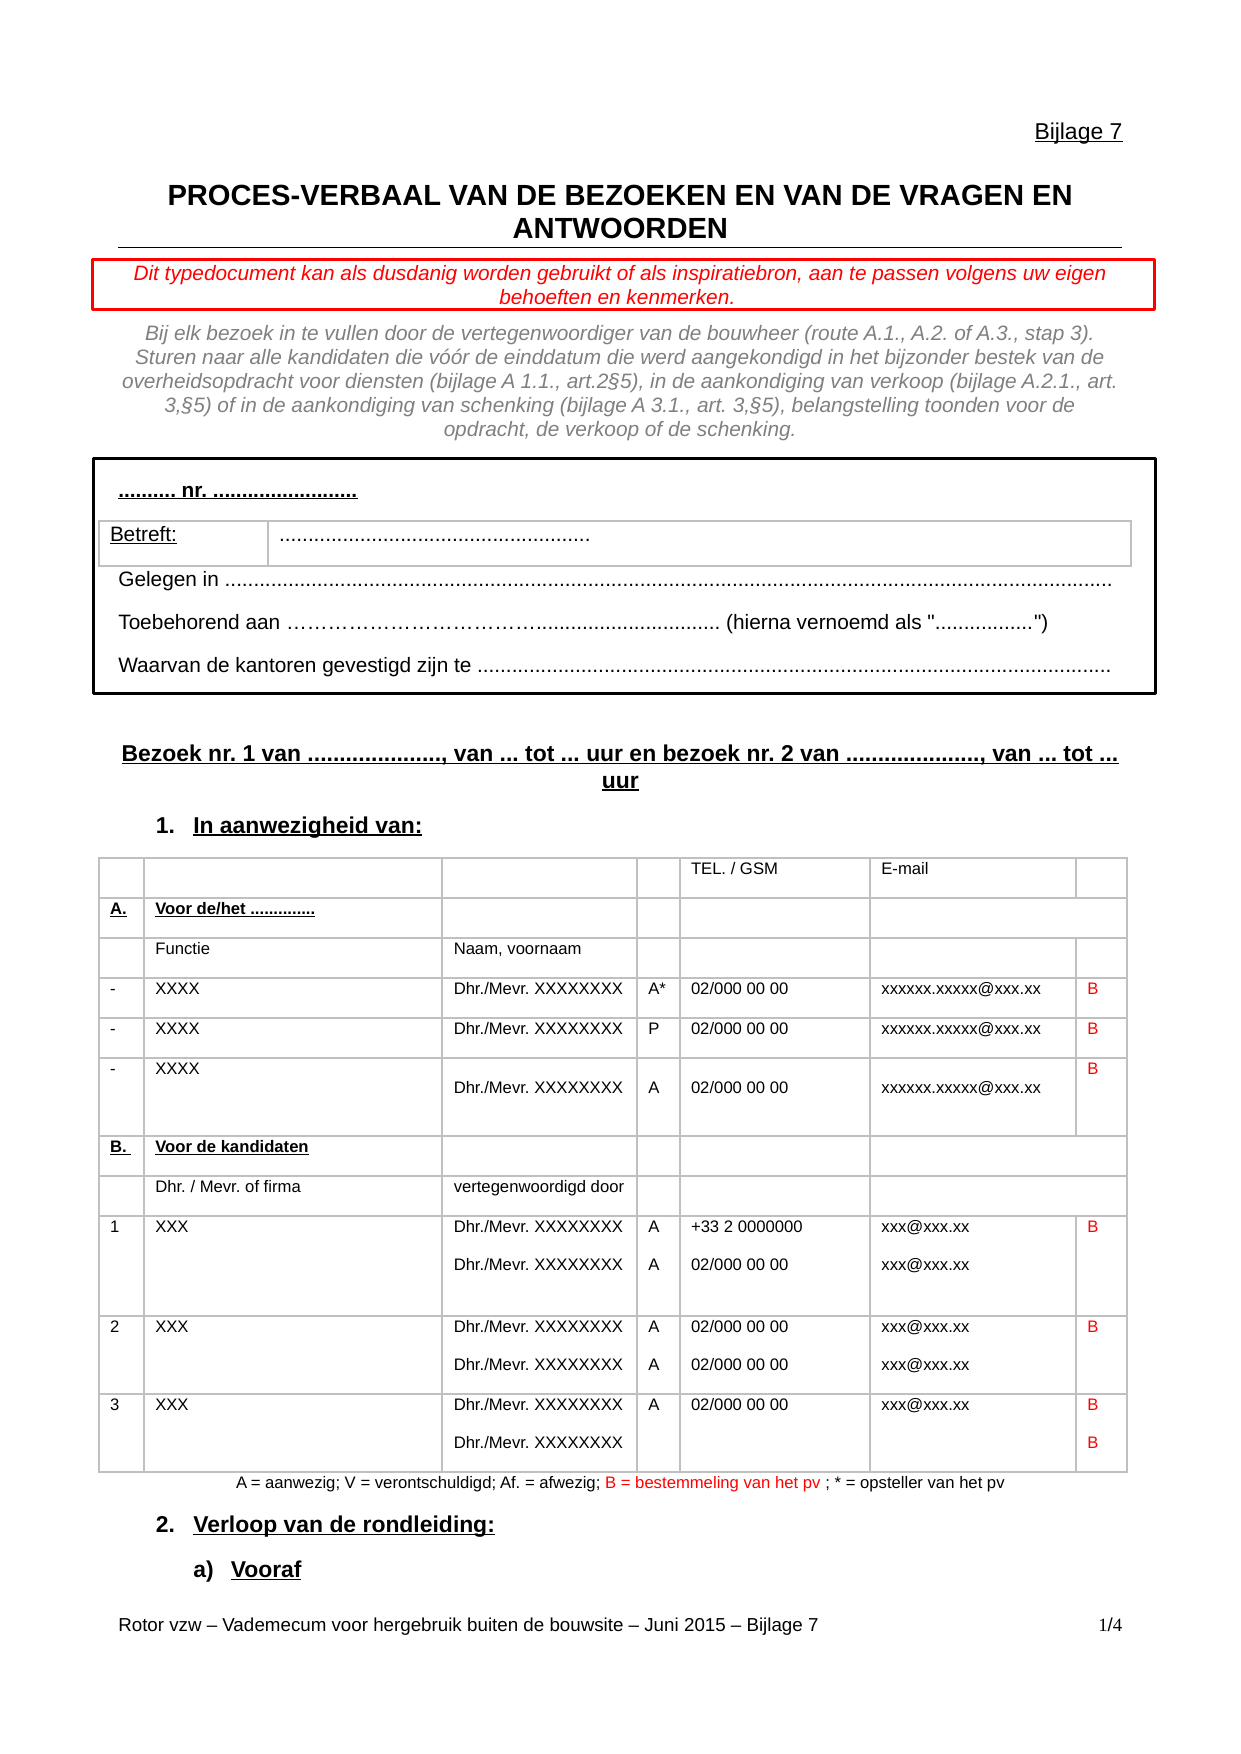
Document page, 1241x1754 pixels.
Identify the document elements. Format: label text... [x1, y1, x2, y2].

table_cell xxxxxx.xxxxx@xxx.xx [871, 1019, 1075, 1057]
table_header [443, 859, 636, 897]
text Bij elk bezoek in te vullen door de vertegenwoordiger van de bouwheer (route A.1., A.2. of A.3., stap 3). Sturen naar alle kandidaten die vóór de einddatum die werd aangekondigd in het bijzonder bestek van de overheidsopdracht voor diensten (bijlage A 1.1., art.2§5), in de aankondiging van verkoop (bijlage A.2.1., art. 3,§5) of in de aankondiging van schenking (bijlage A 3.1., art. 3,§5), belangstelling toonden voor de opdracht, de verkoop of de schenking. [118, 321, 1122, 441]
table_cell 02/000 00 00 02/000 00 00 [681, 1317, 869, 1393]
table_cell Dhr./Mevr. XXXXXXXX Dhr./Mevr. XXXXXXXX [443, 1317, 636, 1393]
table_cell Voor de kandidaten [145, 1137, 441, 1175]
table_cell P [638, 1019, 679, 1057]
table_cell [681, 1177, 869, 1215]
table_cell [100, 1177, 143, 1215]
table_cell XXX [145, 1217, 441, 1315]
text .......... nr. ......................... [118, 477, 1122, 501]
table_cell [638, 1177, 679, 1215]
table_cell B [1077, 1059, 1126, 1135]
table_cell [638, 1137, 679, 1175]
table_cell XXXX [145, 1059, 441, 1135]
table_cell A A [638, 1317, 679, 1393]
table_cell [443, 899, 636, 937]
table_cell xxxxxx.xxxxx@xxx.xx [871, 1059, 1075, 1135]
table_header E-mail [871, 859, 1075, 897]
table_cell A. [100, 899, 143, 937]
text Bezoek nr. 1 van ....................., van ... tot ... uur en bezoek nr. 2 van ....................., van ... tot ... uur [118, 740, 1122, 793]
table_cell xxxxxx.xxxxx@xxx.xx [871, 979, 1075, 1017]
table_cell +33 2 0000000 02/000 00 00 [681, 1217, 869, 1315]
text PROCES-VERBAAL VAN DE BEZOEKEN EN VAN DE VRAGEN EN ANTWOORDEN [118, 178, 1122, 247]
table_cell [871, 1177, 1126, 1215]
table_cell 1 [100, 1217, 143, 1315]
table_cell [871, 1137, 1126, 1175]
table_header [100, 859, 143, 897]
text A = aanwezig; V = verontschuldigd; Af. = afwezig; B = bestemmeling van het pv ; * = opsteller van het pv [118, 1473, 1122, 1492]
list Verloop van de rondleiding: [156, 1511, 1122, 1537]
table_cell B. [100, 1137, 143, 1175]
table_cell Dhr./Mevr. XXXXXXXX Dhr./Mevr. XXXXXXXX [443, 1395, 636, 1471]
table_cell [681, 939, 869, 977]
table_cell Dhr./Mevr. XXXXXXXX [443, 1019, 636, 1057]
table_cell A A [638, 1217, 679, 1315]
table_cell A [638, 1059, 679, 1135]
table_cell - [100, 1019, 143, 1057]
table_cell [443, 1137, 636, 1175]
table_cell B B [1077, 1395, 1126, 1471]
text Bijlage 7 [118, 118, 1122, 144]
table_cell B [1077, 1217, 1126, 1315]
table_cell [1077, 939, 1126, 977]
table_cell Voor de/het .............. [145, 899, 441, 937]
table_header [1077, 859, 1126, 897]
table_header [145, 859, 441, 897]
table_header [638, 859, 679, 897]
table_cell XXX [145, 1395, 441, 1471]
table_cell Functie [145, 939, 441, 977]
table_cell 02/000 00 00 [681, 1019, 869, 1057]
table_cell B [1077, 979, 1126, 1017]
table_cell 02/000 00 00 [681, 1059, 869, 1135]
table_cell Dhr./Mevr. XXXXXXXX [443, 979, 636, 1017]
table_cell [638, 939, 679, 977]
table_header Betreft: [100, 522, 267, 565]
text Toebehorend aan ………………………………................................ (hierna vernoemd als ".................") [118, 610, 1122, 634]
table_cell A [638, 1395, 679, 1471]
table_cell 02/000 00 00 [681, 979, 869, 1017]
table_cell Dhr./Mevr. XXXXXXXX Dhr./Mevr. XXXXXXXX [443, 1217, 636, 1315]
text Dit typedocument kan als dusdanig worden gebruikt of als inspiratiebron, aan te passen volgens uw eigen behoeften en kenmerken. [118, 261, 1122, 308]
table_header TEL. / GSM [681, 859, 869, 897]
table_cell [681, 899, 869, 937]
list Vooraf [193, 1556, 1122, 1582]
table_cell xxx@xxx.xx xxx@xxx.xx [871, 1317, 1075, 1393]
text Gelegen in .......................................................................................................................................................... [118, 567, 1122, 591]
table_cell - [100, 1059, 143, 1135]
table_cell 3 [100, 1395, 143, 1471]
table_cell vertegenwoordigd door [443, 1177, 636, 1215]
list In aanwezigheid van: [156, 812, 1122, 838]
table_cell 02/000 00 00 [681, 1395, 869, 1471]
table_header ...................................................... [269, 522, 1130, 565]
table_cell B [1077, 1019, 1126, 1057]
table_cell 2 [100, 1317, 143, 1393]
table_cell [681, 1137, 869, 1175]
table_cell XXXX [145, 979, 441, 1017]
table_cell Dhr. / Mevr. of firma [145, 1177, 441, 1215]
table_cell A* [638, 979, 679, 1017]
table_cell [871, 939, 1075, 977]
text Waarvan de kantoren gevestigd zijn te .............................................................................................................. [118, 652, 1122, 676]
table_cell B [1077, 1317, 1126, 1393]
table_cell [100, 939, 143, 977]
table_cell XXXX [145, 1019, 441, 1057]
table_cell Naam, voornaam [443, 939, 636, 977]
table_cell xxx@xxx.xx [871, 1395, 1075, 1471]
table_cell xxx@xxx.xx xxx@xxx.xx [871, 1217, 1075, 1315]
table_cell [638, 899, 679, 937]
table_cell Dhr./Mevr. XXXXXXXX [443, 1059, 636, 1135]
table_cell - [100, 979, 143, 1017]
table_cell XXX [145, 1317, 441, 1393]
table_cell [871, 899, 1126, 937]
